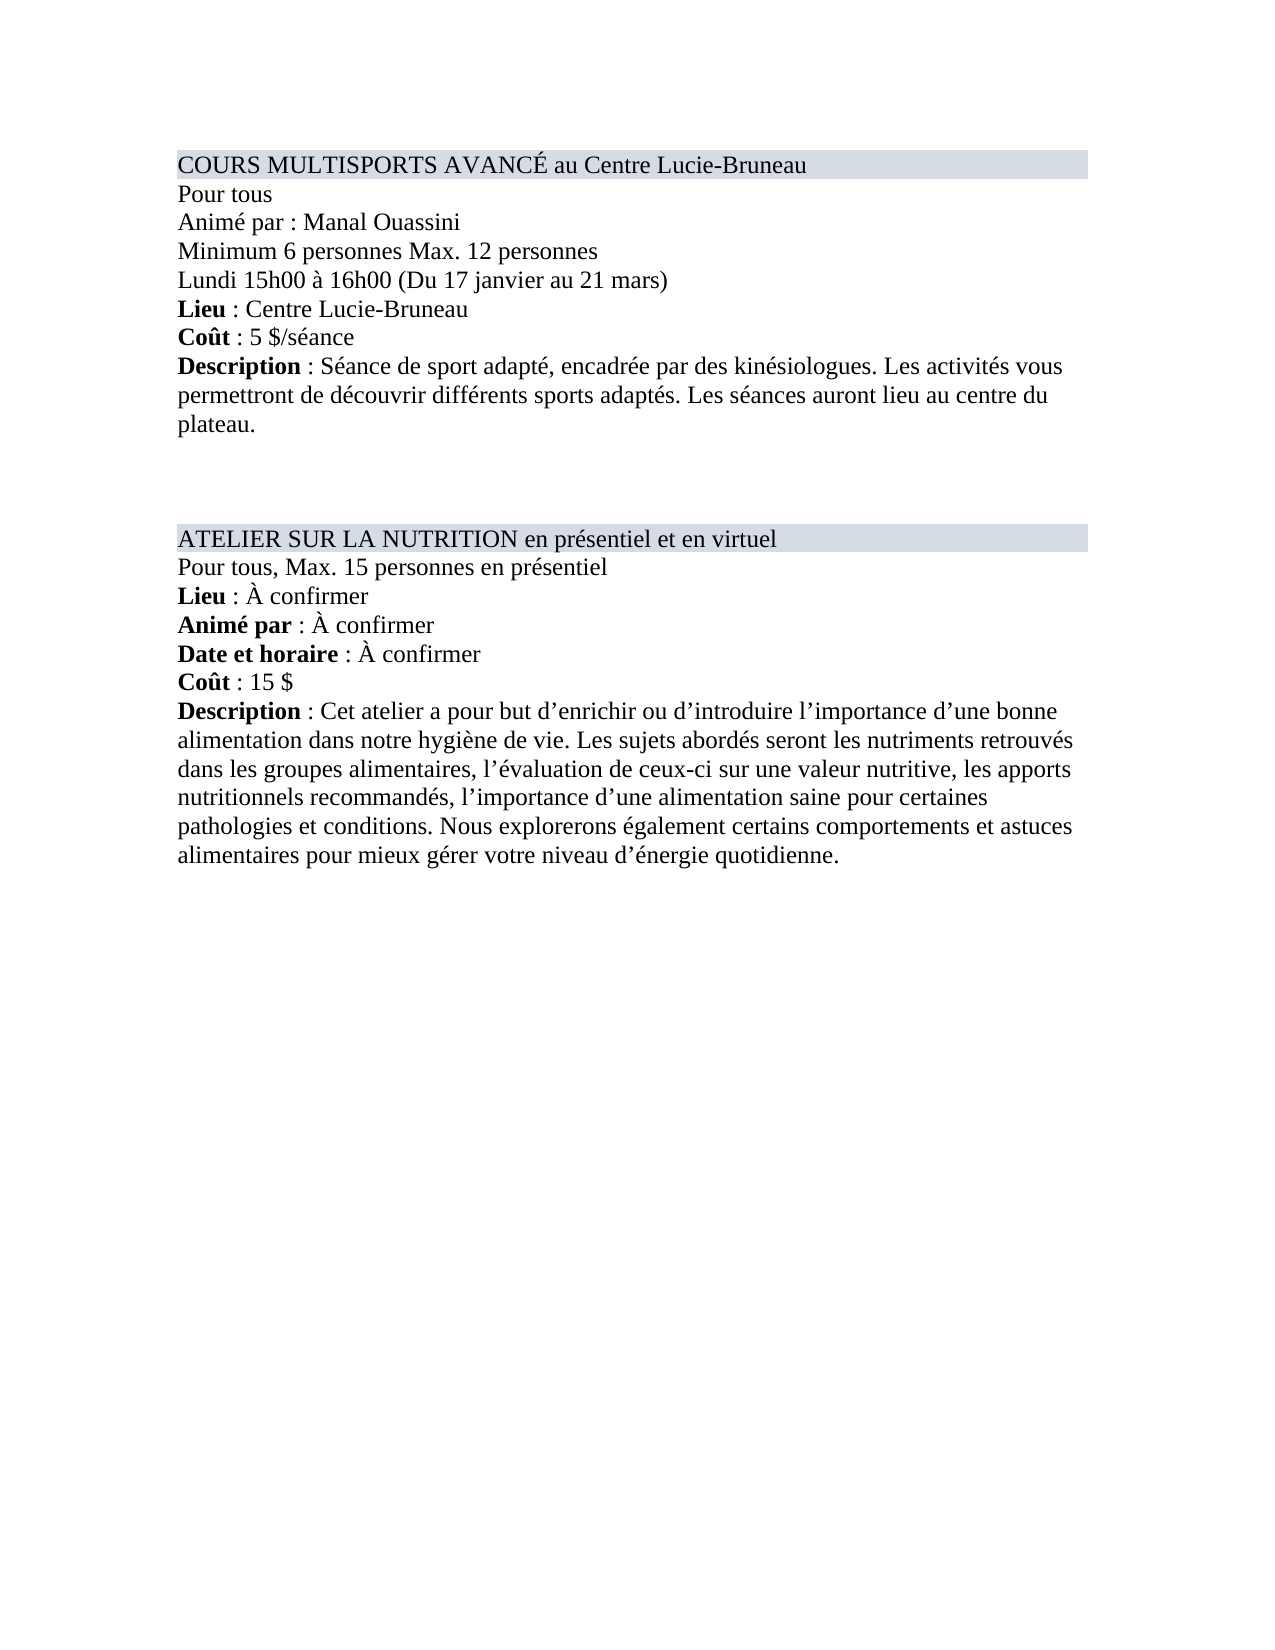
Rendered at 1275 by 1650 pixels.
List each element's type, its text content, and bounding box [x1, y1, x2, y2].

text ATELIER SUR LA NUTRITION en présentiel et en virtuel [177, 524, 1088, 552]
text COURS MULTISPORTS AVANCÉ au Centre Lucie-Bruneau [177, 150, 1088, 179]
list Description : Cet atelier a pour but d’enrichir ou d’introduire l’importance d’une bonne alimentation dans notre hygiène de vie. Les sujets abordés seront les nutriments retrouvés dans les groupes alimentaires, l’évaluation de ceux-ci sur une valeur nutritive, les apports nutritionnels recommandés, l’importance d’une alimentation saine pour certaines pathologies et conditions. Nous explorerons également certains comportements et astuces alimentaires pour mieux gérer votre niveau d’énergie quotidienne. [177, 696, 1088, 869]
list Description : Séance de sport adapté, encadrée par des kinésiologues. Les activités vous permettront de découvrir différents sports adaptés. Les séances auront lieu au centre du plateau. [177, 351, 1088, 437]
list Lieu : Centre Lucie-Bruneau [177, 294, 1088, 322]
list Animé par : Manal Ouassini [177, 207, 1088, 236]
list Lieu : À confirmer [177, 581, 1088, 610]
list Minimum 6 personnes Max. 12 personnes [177, 236, 1088, 265]
list Pour tous [177, 179, 1088, 207]
list Coût : 5 $/séance [177, 322, 1088, 351]
list Coût : 15 $ [177, 667, 1088, 696]
list Pour tous, Max. 15 personnes en présentiel [177, 552, 1088, 581]
list Animé par : À confirmer [177, 610, 1088, 639]
list Lundi 15h00 à 16h00 (Du 17 janvier au 21 mars) [177, 265, 1088, 294]
list Date et horaire : À confirmer [177, 639, 1088, 667]
